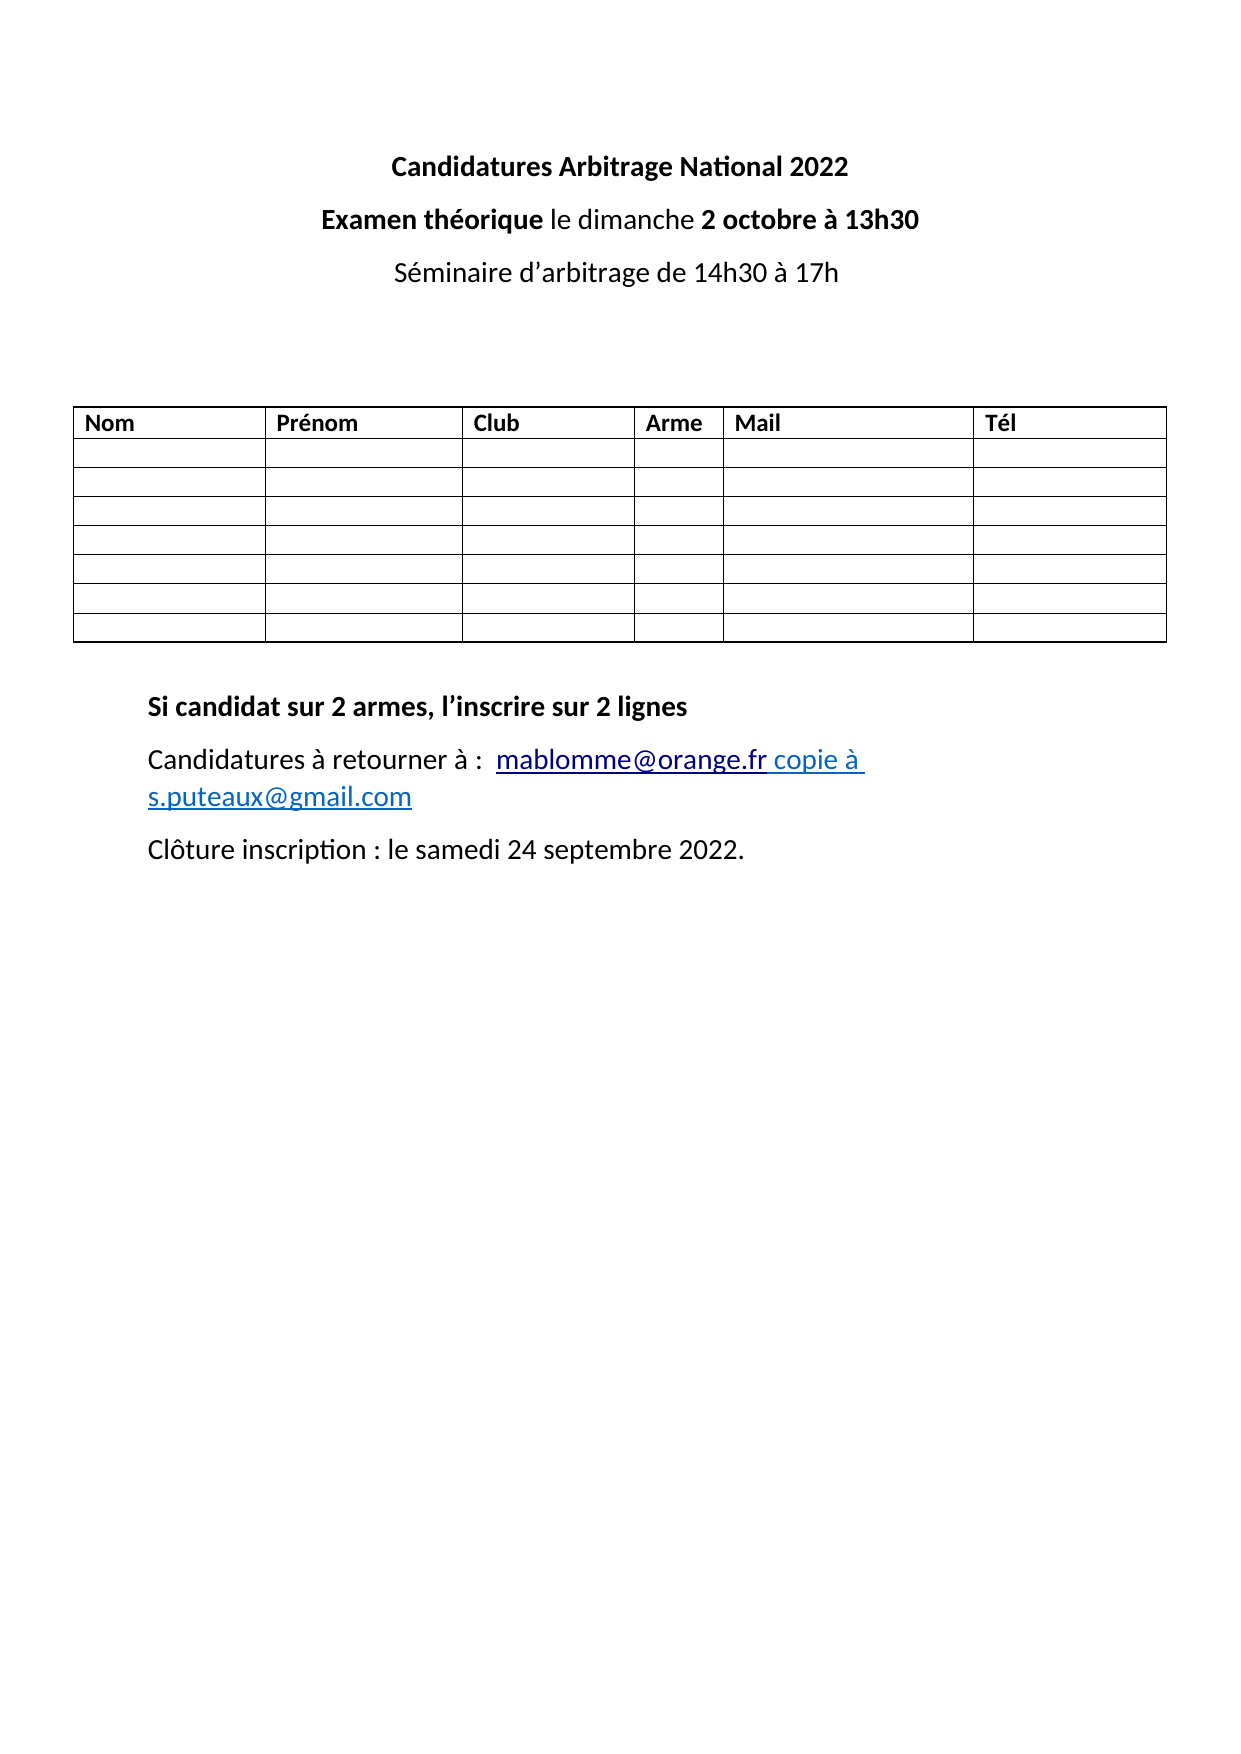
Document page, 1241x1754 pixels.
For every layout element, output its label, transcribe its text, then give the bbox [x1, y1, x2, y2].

table_cell [974, 614, 1166, 641]
table_cell [74, 526, 265, 554]
table_cell [463, 439, 634, 467]
table_cell [463, 497, 634, 525]
table_cell [463, 468, 634, 496]
table_cell [974, 439, 1166, 467]
table_header Mail [724, 408, 973, 438]
text Examen théorique le dimanche 2 octobre à 13h30 [148, 201, 1093, 237]
table_cell [635, 497, 723, 525]
table_cell [635, 555, 723, 583]
table_cell [974, 468, 1166, 496]
table_cell [266, 555, 462, 583]
table_cell [74, 584, 265, 612]
table_cell [463, 614, 634, 641]
text Séminaire d’arbitrage de 14h30 à 17h [148, 254, 1093, 290]
table_cell [974, 526, 1166, 554]
table_cell [266, 614, 462, 641]
table_cell [74, 614, 265, 641]
table_cell [266, 468, 462, 496]
table_header Prénom [266, 408, 462, 438]
table_cell [974, 584, 1166, 612]
table_cell [266, 497, 462, 525]
text Candidatures à retourner à : mablomme@orange.fr copie à s.puteaux@gmail.com [148, 741, 1093, 814]
table_cell [635, 584, 723, 612]
table_cell [974, 497, 1166, 525]
table_cell [635, 439, 723, 467]
table_header Tél [974, 408, 1166, 438]
table_cell [74, 439, 265, 467]
table_cell [724, 468, 973, 496]
table_header Nom [74, 408, 265, 438]
table_cell [266, 584, 462, 612]
table_cell [724, 497, 973, 525]
table_header Club [463, 408, 634, 438]
table_cell [463, 526, 634, 554]
table_cell [724, 555, 973, 583]
text Clôture inscription : le samedi 24 septembre 2022. [148, 831, 1093, 867]
table_cell [463, 555, 634, 583]
table_cell [724, 614, 973, 641]
table_cell [74, 468, 265, 496]
table_cell [74, 555, 265, 583]
table_cell [974, 555, 1166, 583]
text Candidatures Arbitrage National 2022 [148, 148, 1093, 183]
table_cell [463, 584, 634, 612]
table_cell [635, 614, 723, 641]
table_cell [724, 584, 973, 612]
table_cell [724, 526, 973, 554]
text Si candidat sur 2 armes, l’inscrire sur 2 lignes [148, 688, 1093, 724]
table_cell [266, 439, 462, 467]
table_cell [635, 526, 723, 554]
table_header Arme [635, 408, 723, 438]
table_cell [266, 526, 462, 554]
table_cell [74, 497, 265, 525]
table_cell [635, 468, 723, 496]
table_cell [724, 439, 973, 467]
